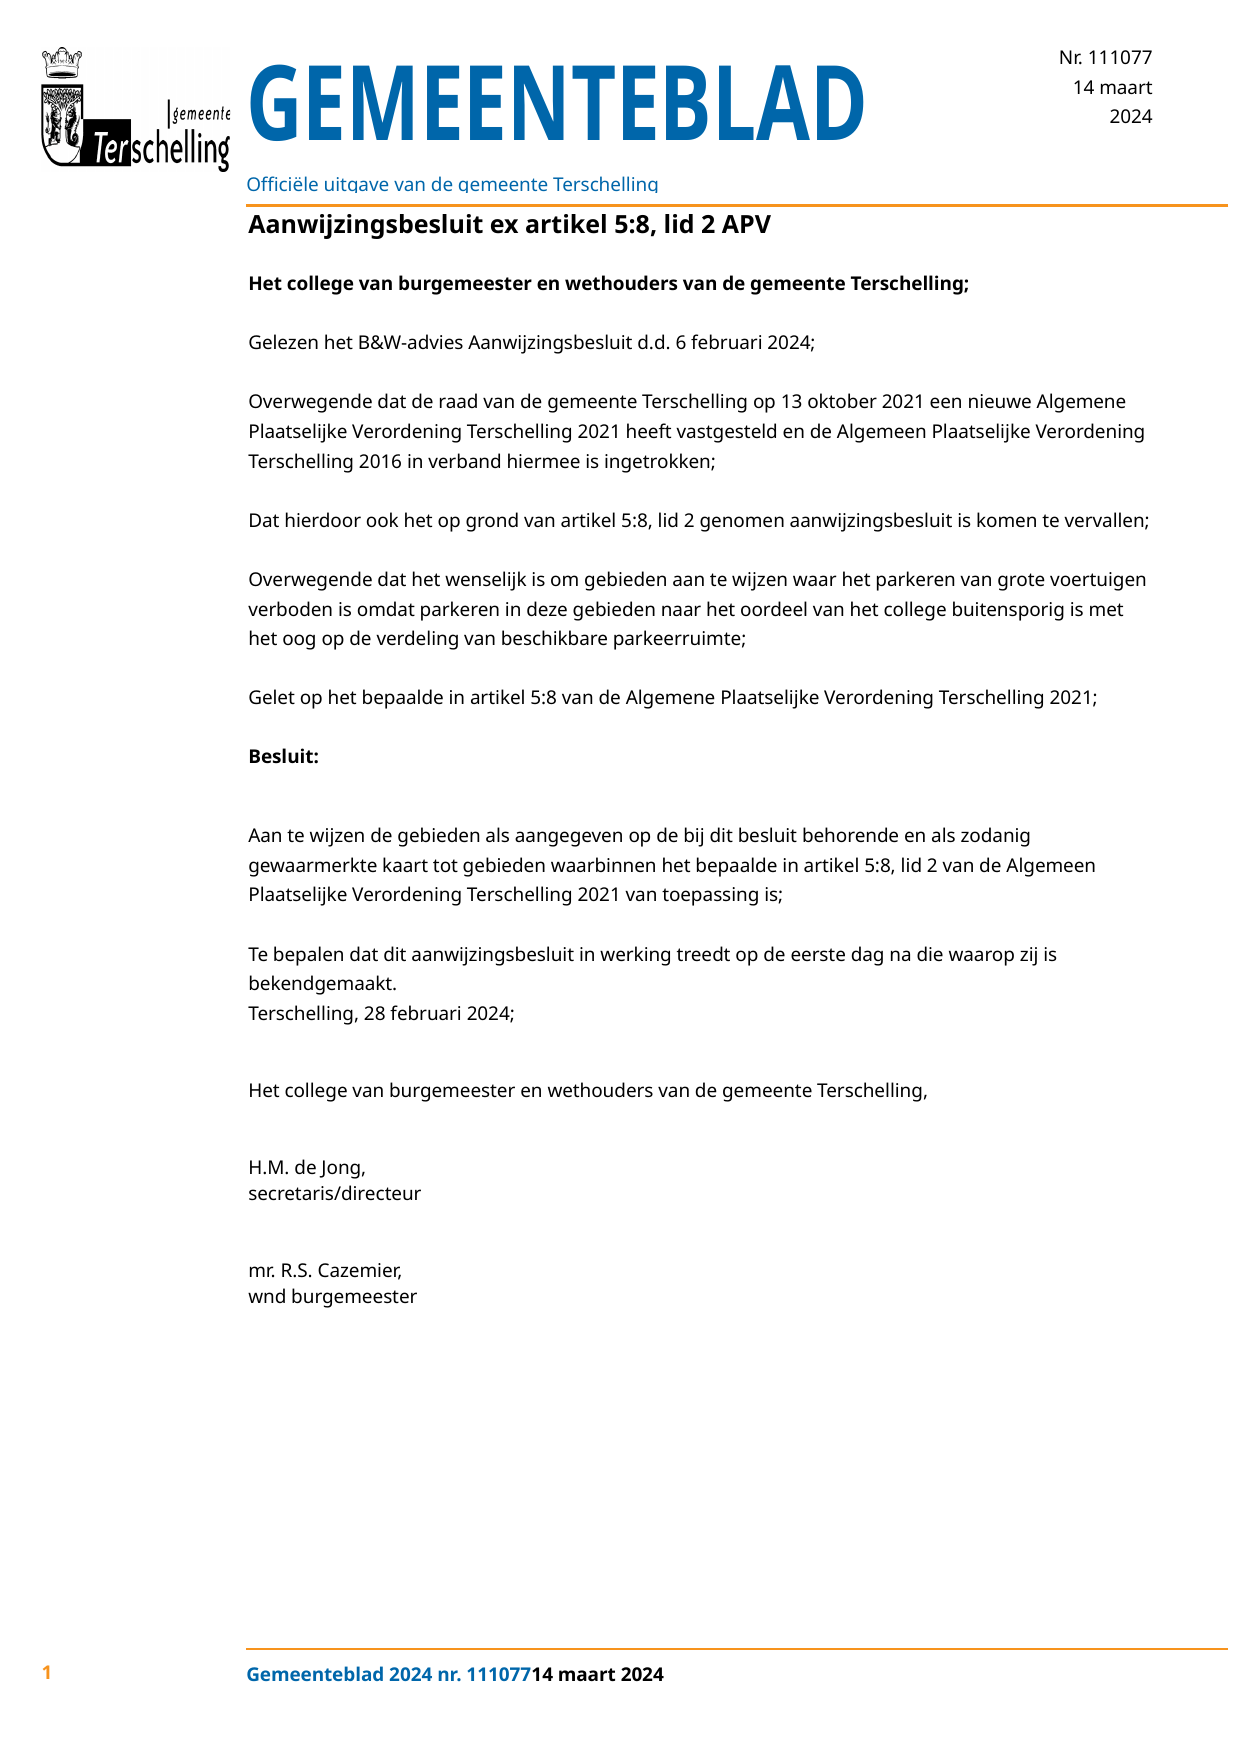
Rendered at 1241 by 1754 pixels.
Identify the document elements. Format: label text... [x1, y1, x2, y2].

text Het college van burgemeester en wethouders van de gemeente Terschelling, [248, 1077, 1152, 1103]
text H.M. de Jong, [248, 1154, 1152, 1180]
text wnd burgemeester [248, 1283, 1152, 1309]
text mr. R.S. Cazemier, [248, 1257, 1152, 1283]
text Te bepalen dat dit aanwijzingsbesluit in werking treedt op de eerste dag na die waarop zij is bekendgemaakt. [248, 941, 1152, 996]
text Overwegende dat de raad van de gemeente Terschelling op 13 oktober 2021 een nieuwe Algemene Plaatselijke Verordening Terschelling 2021 heeft vastgesteld en de Algemeen Plaatselijke Verordening Terschelling 2016 in verband hiermee is ingetrokken; [248, 389, 1152, 473]
text Het college van burgemeester en wethouders van de gemeente Terschelling; [248, 270, 1152, 296]
text Gelezen het B&W-advies Aanwijzingsbesluit d.d. 6 februari 2024; [248, 329, 1152, 355]
text Aanwijzingsbesluit ex artikel 5:8, lid 2 APV [248, 207, 1152, 241]
text Overwegende dat het wenselijk is om gebieden aan te wijzen waar het parkeren van grote voertuigen verboden is omdat parkeren in deze gebieden naar het oordeel van het college buitensporig is met het oog op de verdeling van beschikbare parkeerruimte; [248, 566, 1152, 651]
text Terschelling, 28 februari 2024; [248, 1000, 1152, 1026]
text Dat hierdoor ook het op grond van artikel 5:8, lid 2 genomen aanwijzingsbesluit is komen te vervallen; [248, 507, 1152, 533]
text Aan te wijzen de gebieden als aangegeven op de bij dit besluit behorende en als zodanig gewaarmerkte kaart tot gebieden waarbinnen het bepaalde in artikel 5:8, lid 2 van de Algemeen Plaatselijke Verordening Terschelling 2021 van toepassing is; [248, 822, 1152, 907]
text Gelet op het bepaalde in artikel 5:8 van de Algemene Plaatselijke Verordening Terschelling 2021; [248, 684, 1152, 710]
picture [41, 47, 231, 172]
text secretaris/directeur [248, 1180, 1152, 1206]
text Besluit: [248, 744, 1152, 769]
